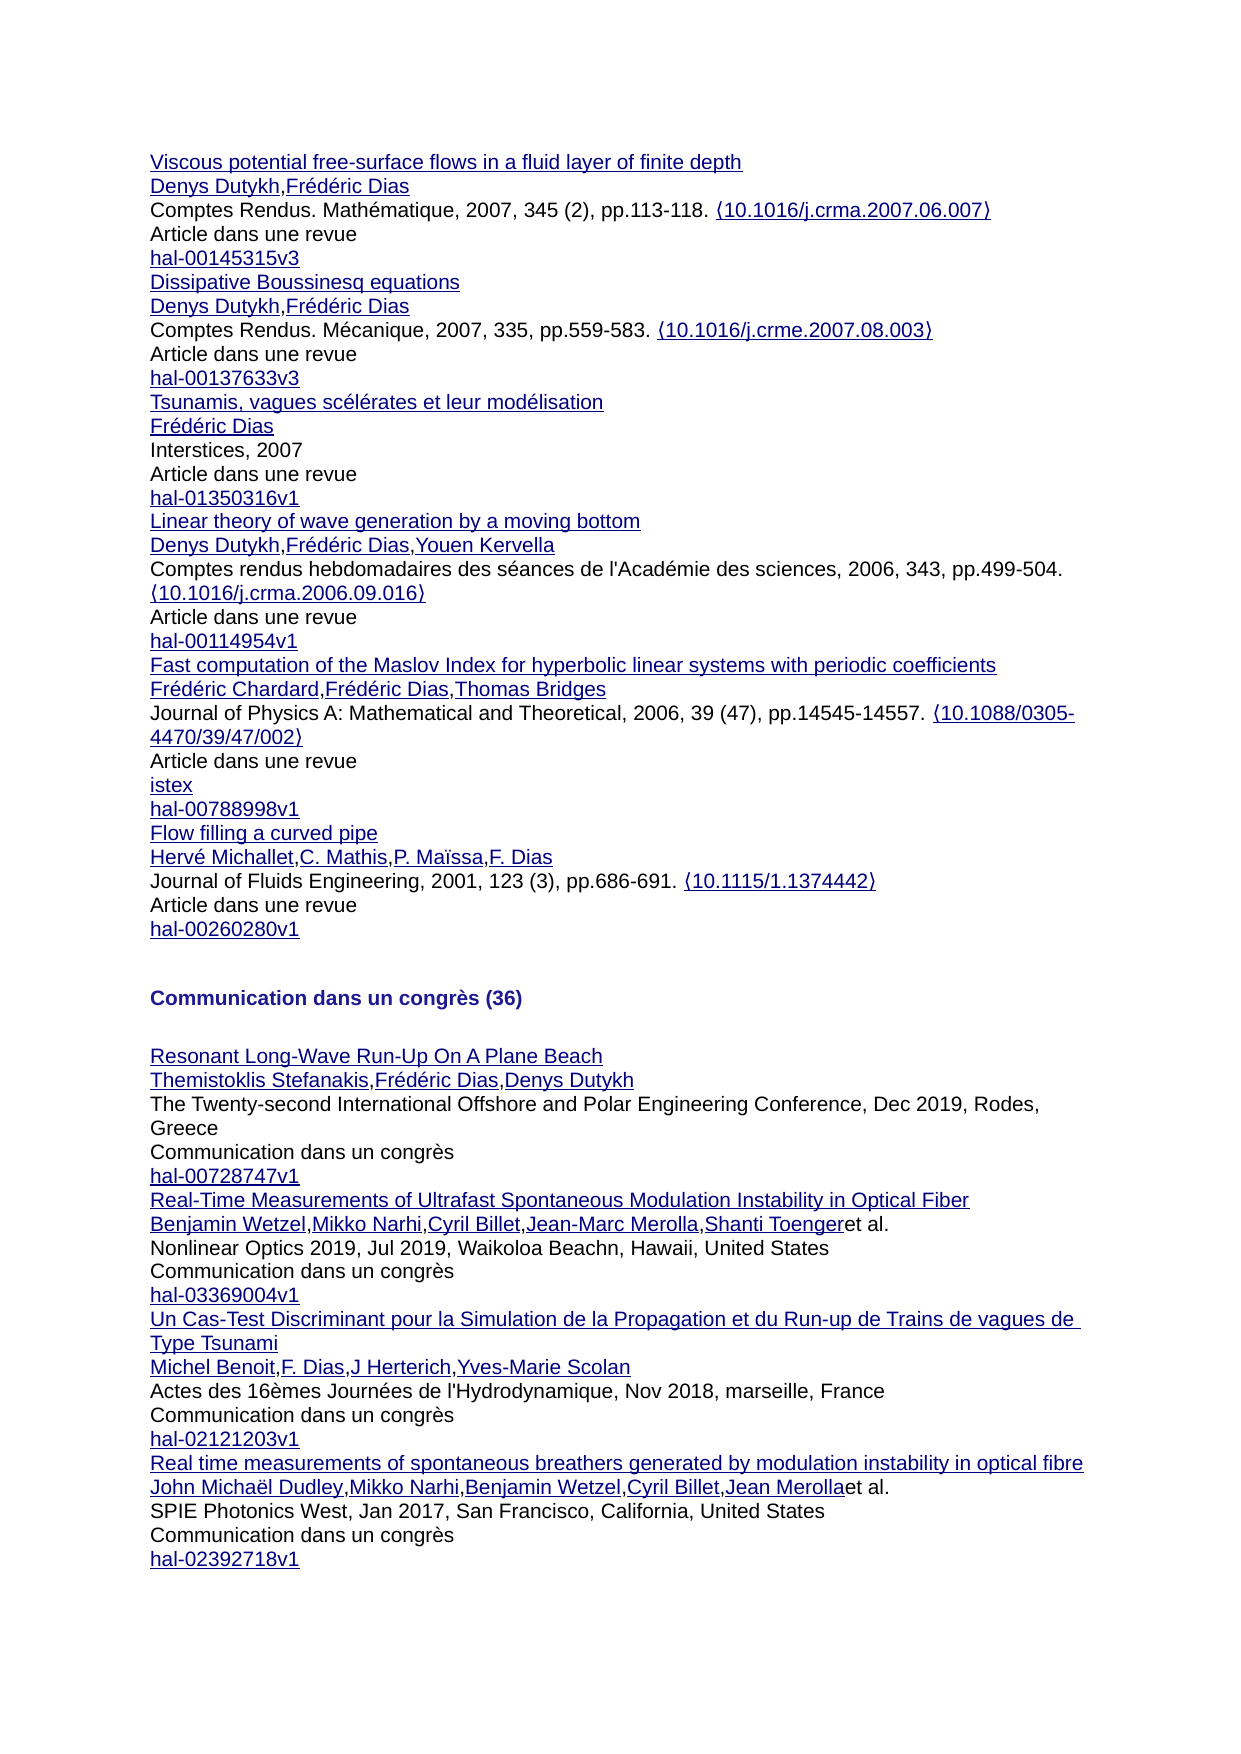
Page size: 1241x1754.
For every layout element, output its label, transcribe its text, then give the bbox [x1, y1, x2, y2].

table_cell Dissipative Boussinesq equations Denys Dutykh,Frédéric Dias Comptes Rendus. Mécanique, 2007, 335, pp.559-583. ⟨10.1016/j.crme.2007.08.003⟩ Article dans une revue hal-00137633v3 [150, 270, 1090, 389]
table_cell Fast computation of the Maslov Index for hyperbolic linear systems with periodic coefficients Frédéric Chardard,Frédéric Dias,Thomas Bridges Journal of Physics A: Mathematical and Theoretical, 2006, 39 (47), pp.14545-14557. ⟨10.1088/0305-4470/39/47/002⟩ Article dans une revue istex hal-00788998v1 [150, 653, 1090, 821]
table_cell Linear theory of wave generation by a moving bottom Denys Dutykh,Frédéric Dias,Youen Kervella Comptes rendus hebdomadaires des séances de l'Académie des sciences, 2006, 343, pp.499-504. ⟨10.1016/j.crma.2006.09.016⟩ Article dans une revue hal-00114954v1 [150, 509, 1090, 653]
table_cell Real-Time Measurements of Ultrafast Spontaneous Modulation Instability in Optical Fiber Benjamin Wetzel,Mikko Narhi,Cyril Billet,Jean-Marc Merolla,Shanti Toengeret al. Nonlinear Optics 2019, Jul 2019, Waikoloa Beachn, Hawaii, United States Communication dans un congrès hal-03369004v1 [150, 1188, 1090, 1307]
table_cell Un Cas-Test Discriminant pour la Simulation de la Propagation et du Run-up de Trains de vagues de Type Tsunami Michel Benoit,F. Dias,J Herterich,Yves-Marie Scolan Actes des 16èmes Journées de l'Hydrodynamique, Nov 2018, marseille, France Communication dans un congrès hal-02121203v1 [150, 1307, 1090, 1451]
table_cell Flow filling a curved pipe Hervé Michallet,C. Mathis,P. Maïssa,F. Dias Journal of Fluids Engineering, 2001, 123 (3), pp.686-691. ⟨10.1115/1.1374442⟩ Article dans une revue hal-00260280v1 [150, 821, 1090, 941]
table_cell Real time measurements of spontaneous breathers generated by modulation instability in optical fibre John Michaël Dudley,Mikko Narhi,Benjamin Wetzel,Cyril Billet,Jean Merollaet al. SPIE Photonics West, Jan 2017, San Francisco, California, United States Communication dans un congrès hal-02392718v1 [150, 1451, 1090, 1571]
table_header Resonant Long-Wave Run-Up On A Plane Beach Themistoklis Stefanakis,Frédéric Dias,Denys Dutykh The Twenty-second International Offshore and Polar Engineering Conference, Dec 2019, Rodes, Greece Communication dans un congrès hal-00728747v1 [150, 1044, 1090, 1187]
table_cell Tsunamis, vagues scélérates et leur modélisation Frédéric Dias Interstices, 2007 Article dans une revue hal-01350316v1 [150, 390, 1090, 509]
table_cell Viscous potential free-surface flows in a fluid layer of finite depth Denys Dutykh,Frédéric Dias Comptes Rendus. Mathématique, 2007, 345 (2), pp.113-118. ⟨10.1016/j.crma.2007.06.007⟩ Article dans une revue hal-00145315v3 [150, 150, 1090, 270]
subtitle Communication dans un congrès (36) [150, 985, 1090, 1009]
